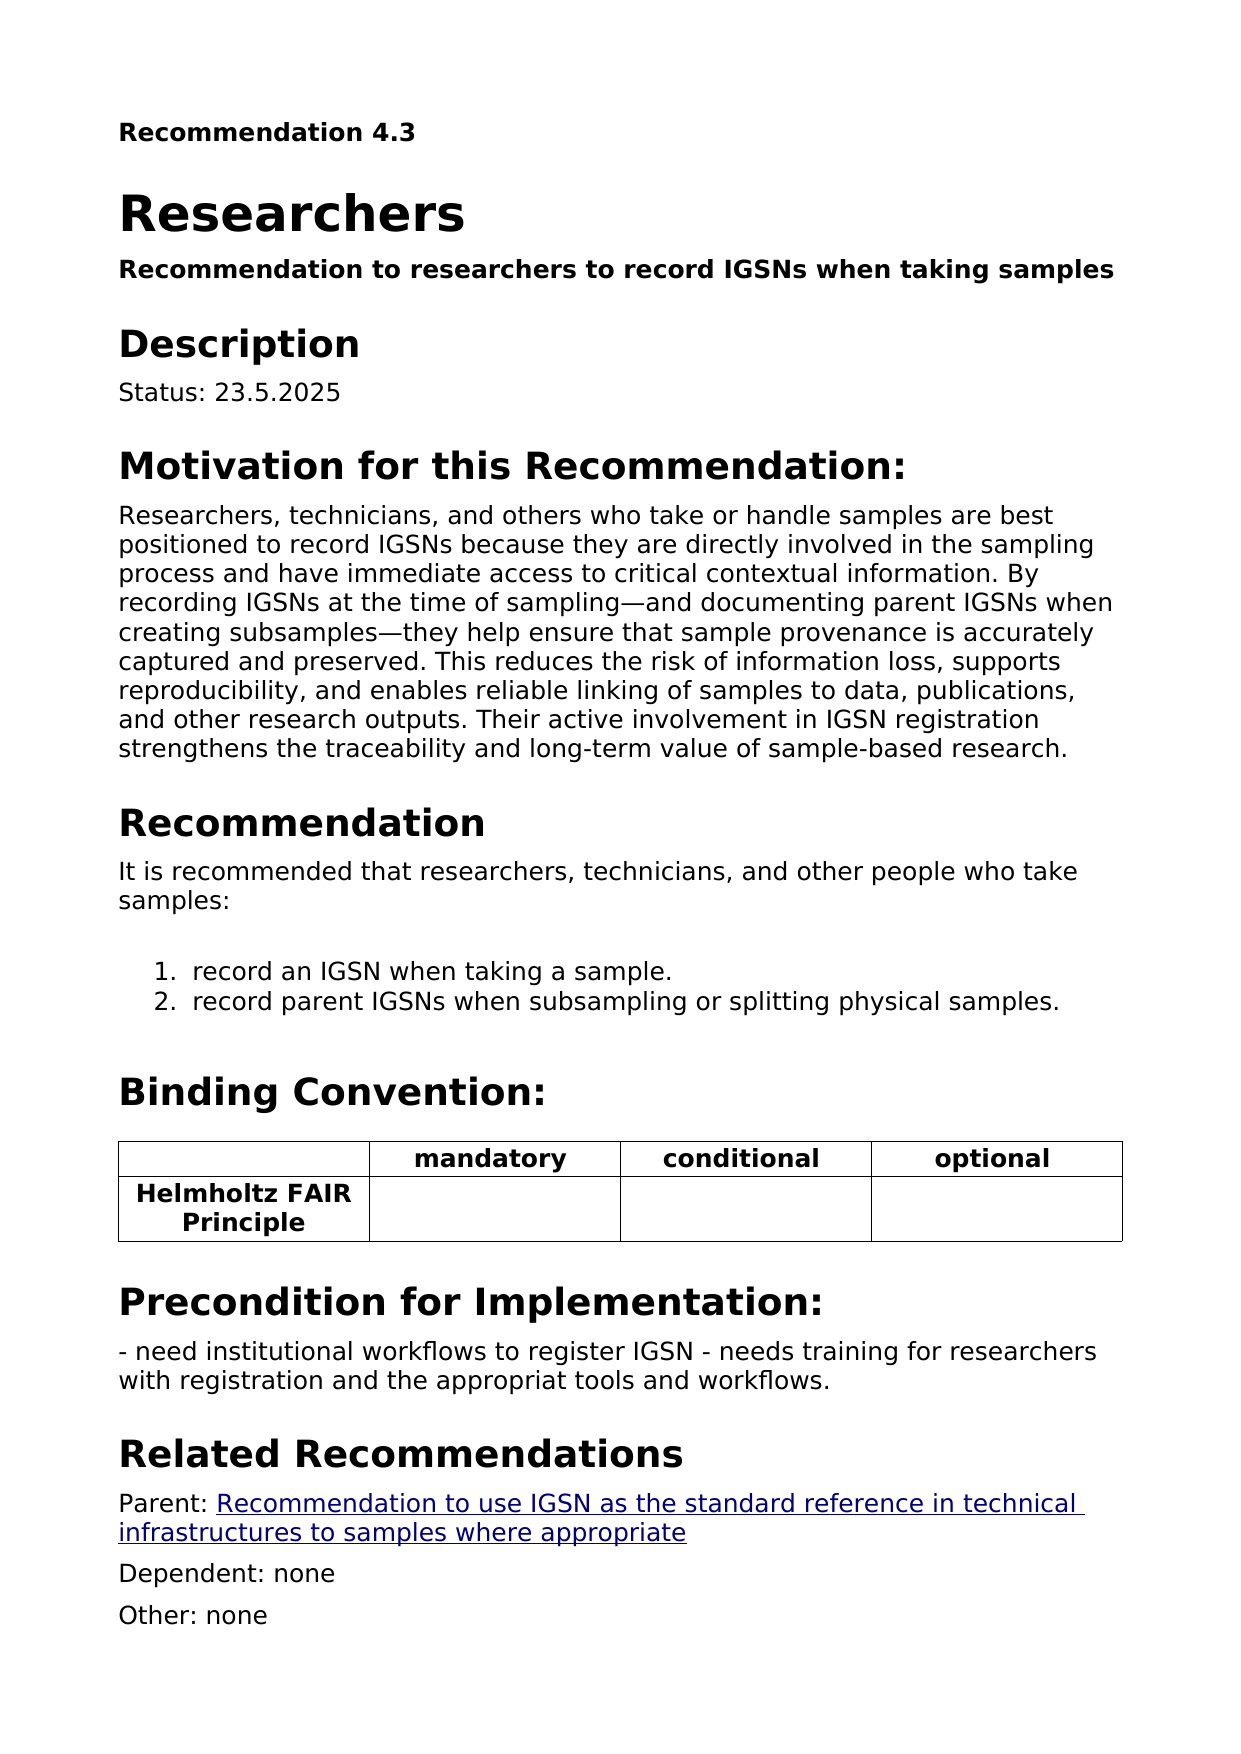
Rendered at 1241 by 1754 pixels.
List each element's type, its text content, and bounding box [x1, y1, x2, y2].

table_header mandatory [370, 1142, 620, 1176]
subtitle Related Recommendations [118, 1433, 1122, 1476]
subtitle Recommendation [118, 801, 1122, 845]
text Dependent: none [118, 1559, 1122, 1589]
table_cell [621, 1177, 871, 1241]
text Recommendation to researchers to record IGSNs when taking samples [118, 256, 1122, 285]
subtitle Description [118, 322, 1122, 366]
subtitle Researchers [118, 185, 1122, 243]
text Researchers, technicians, and others who take or handle samples are best positioned to record IGSNs because they are directly involved in the sampling process and have immediate access to critical contextual information. By recording IGSNs at the time of sampling—and documenting parent IGSNs when creating subsamples—they help ensure that sample provenance is accurately captured and preserved. This reduces the risk of information loss, supports reproducibility, and enables reliable linking of samples to data, publications, and other research outputs. Their active involvement in IGSN registration strengthens the traceability and long-term value of sample-based research. [118, 501, 1122, 764]
text Recommendation 4.3 [118, 118, 1122, 147]
subtitle Binding Convention: [118, 1070, 1122, 1114]
table_cell [370, 1177, 620, 1241]
text It is recommended that researchers, technicians, and other people who take samples: [118, 857, 1122, 916]
list record parent IGSNs when subsampling or splitting physical samples. [177, 987, 1122, 1016]
table_header [119, 1142, 369, 1176]
table_header optional [872, 1142, 1122, 1176]
table_header conditional [621, 1142, 871, 1176]
list record an IGSN when taking a sample. [177, 958, 1122, 987]
text Parent: Recommendation to use IGSN as the standard reference in technical infrastructures to samples where appropriate [118, 1489, 1122, 1547]
subtitle Precondition for Implementation: [118, 1281, 1122, 1324]
table_cell [872, 1177, 1122, 1241]
table_cell Helmholtz FAIR Principle [119, 1177, 369, 1241]
text Other: none [118, 1601, 1122, 1630]
text - need institutional workflows to register IGSN - needs training for researchers with registration and the appropriat tools and workflows. [118, 1337, 1122, 1395]
text Status: 23.5.2025 [118, 378, 1122, 407]
subtitle Motivation for this Recommendation: [118, 445, 1122, 489]
